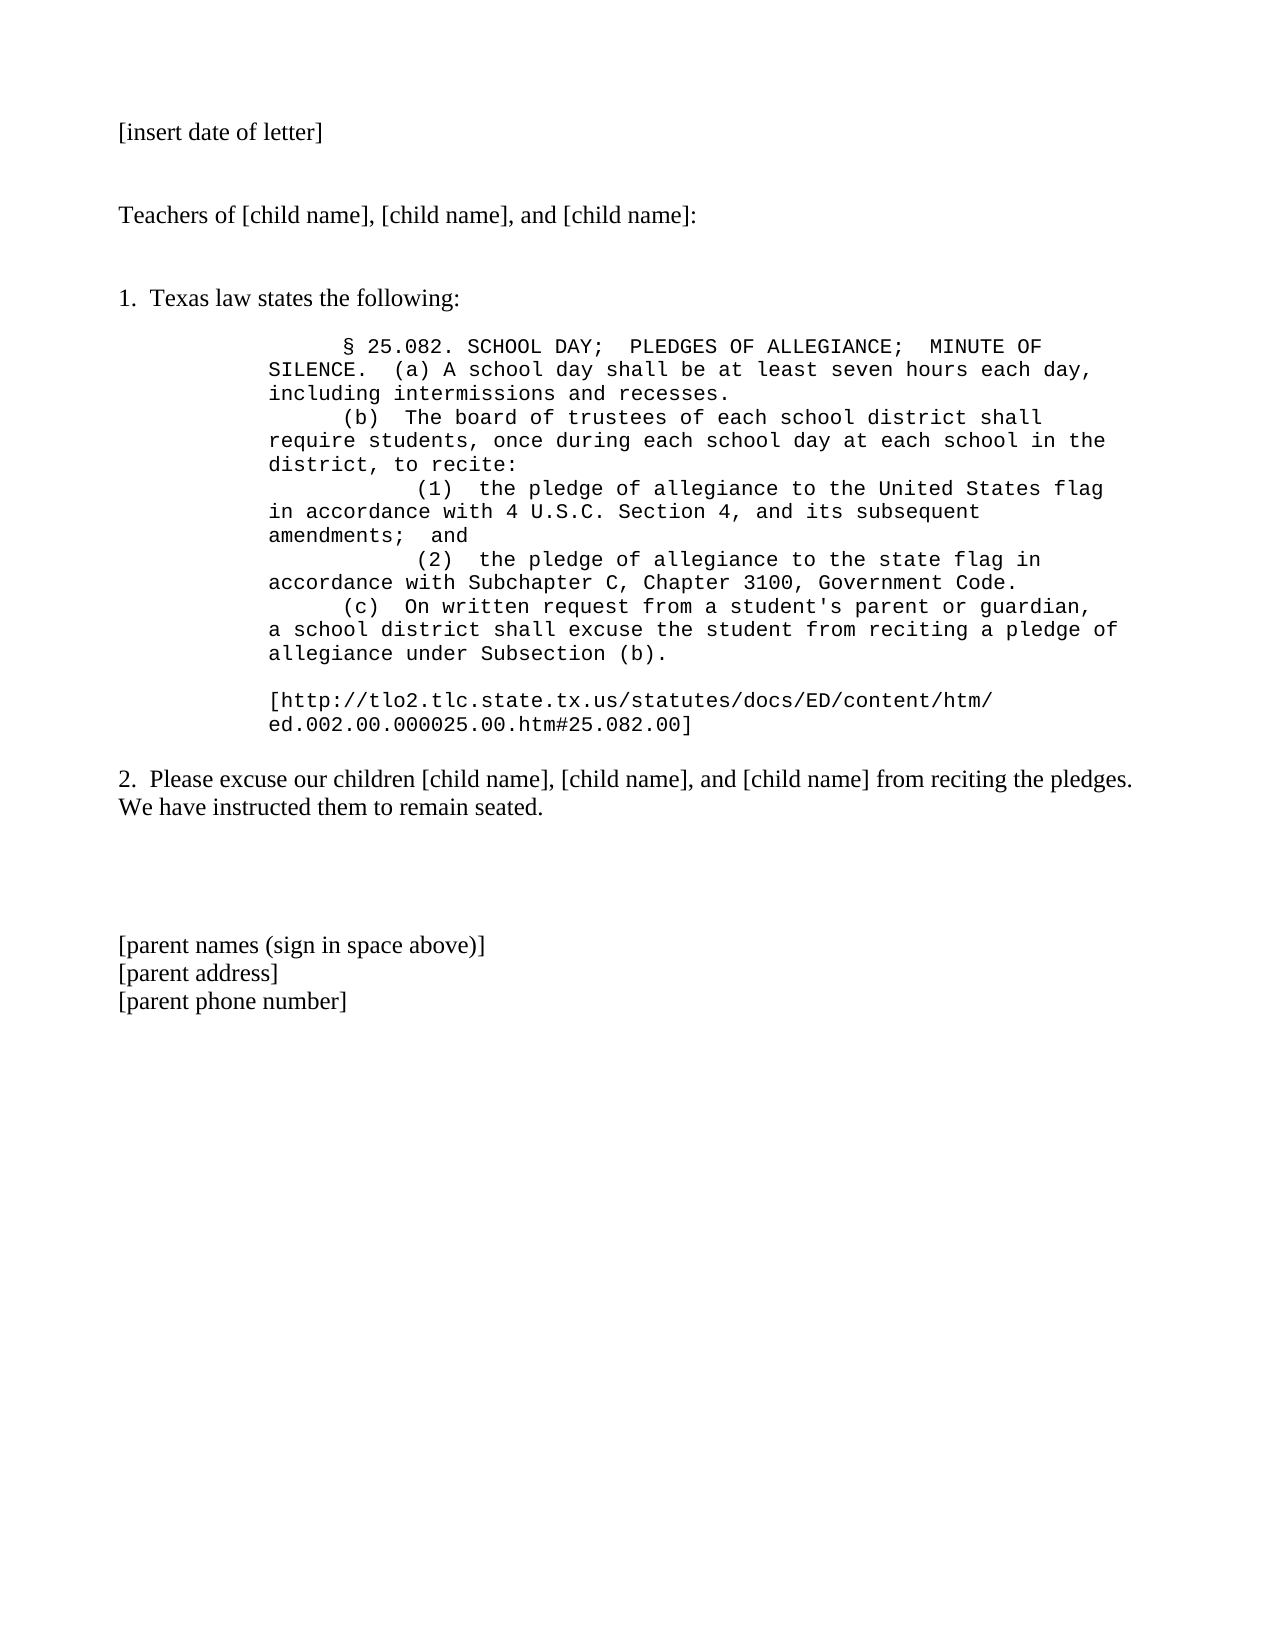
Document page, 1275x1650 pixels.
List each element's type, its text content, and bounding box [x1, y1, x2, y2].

text (2) the pledge of allegiance to the state flag in [268, 548, 1157, 572]
text require students, once during each school day at each school in the [268, 430, 1157, 454]
text allegiance under Subsection (b). [268, 643, 1157, 667]
text [parent phone number] [118, 987, 1157, 1015]
text [parent names (sign in space above)] [118, 932, 1157, 959]
text (1) the pledge of allegiance to the United States flag [268, 478, 1157, 501]
text amendments; and [268, 525, 1157, 548]
text 2. Please excuse our children [child name], [child name], and [child name] from reciting the pledges. We have instructed them to remain seated. [118, 765, 1157, 821]
text Teachers of [child name], [child name], and [child name]: [118, 201, 1157, 229]
text district, to recite: [268, 454, 1157, 478]
text (c) On written request from a student's parent or guardian, [268, 596, 1157, 619]
text 1. Texas law states the following: [118, 284, 1157, 312]
text [http://tlo2.tlc.state.tx.us/statutes/docs/ED/content/htm/ed.002.00.000025.00.htm#25.082.00] [268, 690, 1157, 738]
text [insert date of letter] [118, 118, 1157, 146]
text SILENCE. (a) A school day shall be at least seven hours each day, [268, 359, 1157, 383]
text § 25.082. SCHOOL DAY; PLEDGES OF ALLEGIANCE; MINUTE OF [268, 336, 1157, 359]
text including intermissions and recesses. [268, 383, 1157, 407]
text (b) The board of trustees of each school district shall [268, 407, 1157, 430]
text [parent address] [118, 959, 1157, 987]
text accordance with Subchapter C, Chapter 3100, Government Code. [268, 572, 1157, 596]
text a school district shall excuse the student from reciting a pledge of [268, 619, 1157, 643]
text in accordance with 4 U.S.C. Section 4, and its subsequent [268, 501, 1157, 525]
